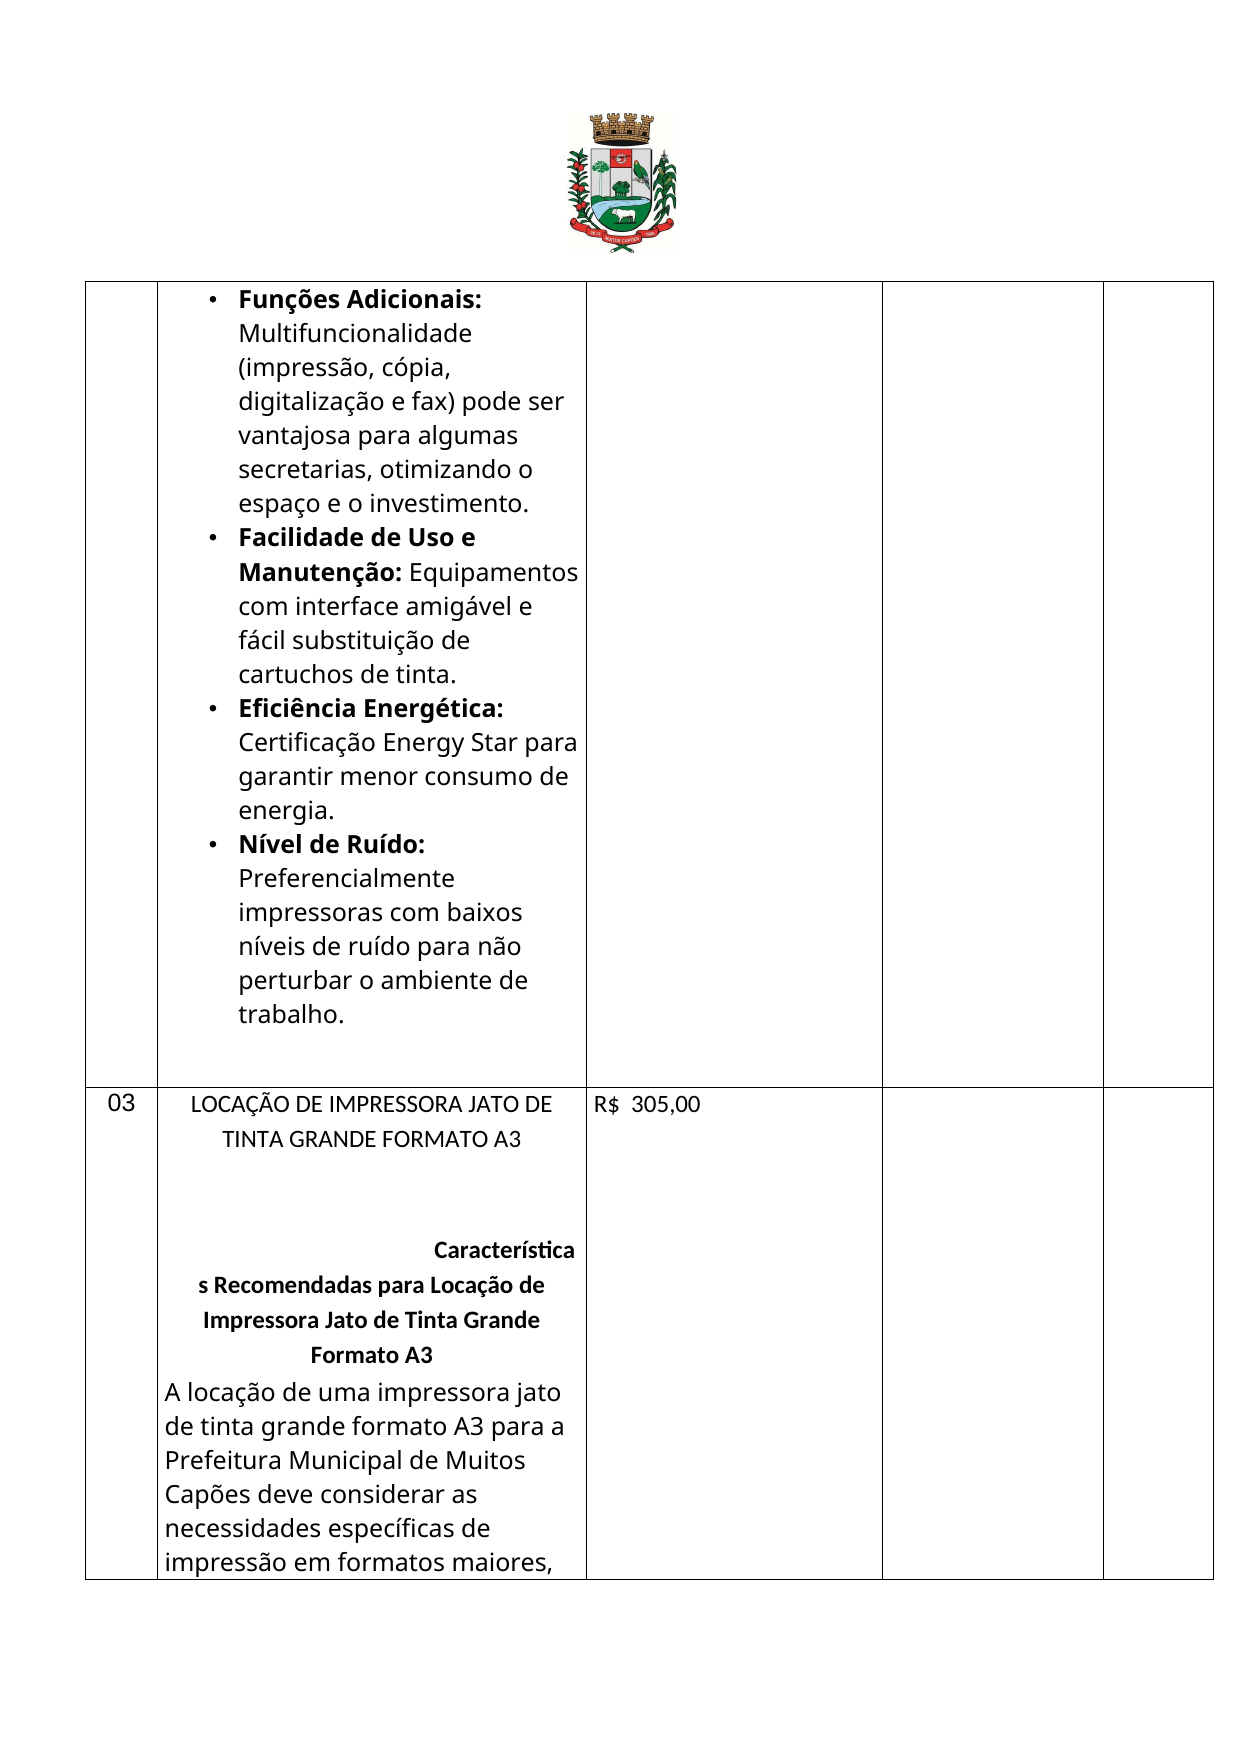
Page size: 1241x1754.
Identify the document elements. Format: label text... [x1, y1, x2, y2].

table_cell [883, 1088, 1103, 1579]
table_cell [1104, 1088, 1213, 1579]
table_cell 03 [86, 1088, 157, 1579]
table_cell [86, 282, 157, 1087]
table_cell LOCAÇÃO DE IMPRESSORA JATO DE TINTA GRANDE FORMATO A3 Características Recomendadas para Locação de Impressora Jato de Tinta Grande Formato A3 A locação de uma impressora jato de tinta grande formato A3 para a Prefeitura Municipal de Muitos Capões deve considerar as necessidades específicas de impressão em formatos maiores, como plantas, cartazes, layouts, apresentações visuais e outros documentos que exigem dimensões superiores ao A4. Abaixo, detalho as características recomendadas para este tipo de equipamento: Características Gerais e Desempenho: Tecnologia de Impressão: Jato de tinta térmica ou piezoelétrica, tecnologias capazes de produzir impressões coloridas de alta qualidade em grandes formatos, com boa precisão de cores e detalhes. Tamanho Máximo de Impressão: Suporte para formato A3 (297 x 420 mm) e, idealmente, a capacidade de imprimir em formatos maiores como A3+ (329 x 483 mm) ou até mesmo rolos de papel para banners e sinalização (se a demanda justificar). Velocidade de Impressão: Considerar a velocidade em diferentes modos de qualidade (rascunho, normal, alta qualidade). Para documentos de trabalho internos, uma velocidade razoável em modo normal é importante. Para impressões de alta qualidade ou em grande volume, velocidades mais altas serão preferíveis. Especificar velocidades mínimas aceitáveis para diferentes modos. A velocidade de impressão em cores é crucial, pois muitas aplicações em A3 envolvem gráficos e imagens coloridas. Resolução de Impressão: Mínimo de 1200 x 1200 dpi para garantir a nitidez de textos e linhas finas em documentos técnicos e apresentações. Para impressões fotográficas ou de alta qualidade visual, buscar resoluções mais elevadas (ex: 4800 x 1200 dpi otimizados). Impressão Duplex (Frente e Verso): Embora menos comum em impressoras A3, a funcionalidade de impressão duplex automática em A3 seria um diferencial para economia de papel em documentos maiores. Avaliar a real necessidade para as aplicações da prefeitura. Ciclo de Trabalho Mensal: Avaliar o volume de impressão esperado em formato A3. O ciclo de trabalho deve ser capaz de suportar a demanda máxima prevista sem comprometer a durabilidade do equipamento. Manuseio de Papel: Bandeja de Entrada: Capacidade adequada para o volume de impressão esperado em A3. Considerar a possibilidade de bandejas adicionais para diferentes tipos de papel (comum, fotográfico, etc.). Alimentador Manual: Essencial para a alimentação de papéis de gramaturas ou formatos especiais que não são suportados pela bandeja principal. Gramaturas de Papel Suportadas: Ampla gama de gramaturas para acomodar diferentes tipos de mídia, desde papel comum para rascunhos até papéis mais grossos para cartazes e apresentações. Especificar as gramaturas mínimas e máximas necessárias. Tamanhos de Mídia Suportados: Além do A3, verificar a compatibilidade com outros tamanhos como A4, carta, ofício e formatos personalizados, bem como a capacidade de trabalhar com envelopes grandes. Suporte para Impressão em Rolos (Opcional): Se houver necessidade de imprimir banners ou sinalização de maior comprimento, especificar a necessidade de um alimentador de rolos. Conectividade e Recursos: Conectividade: Ethernet: Conexão de rede cabeada robusta e confiável, essencial para compartilhamento em ambientes de trabalho. Wi-Fi: Facilidade de instalação e compartilhamento sem fios, oferecendo flexibilidade de localização. USB 2.0 ou superior: Para conexão direta a computadores. Wi-Fi Direct: Impressão direta de dispositivos móveis sem necessidade de rede. Linguagens de Impressão: Compatibilidade com linguagens de impressão padrão como PCL ou PostScript, importantes para garantir a correta interpretação dos documentos por diferentes softwares e sistemas operacionais. Tela Touchscreen Colorida: Interface intuitiva para gerenciamento das funções da impressora, visualização de status e configuração de trabalhos de impressão complexos em grande formato. Um tamanho adequado da tela é importante para a usabilidade. Impressão Móvel: Compatibilidade com aplicativos móveis do fabricante, Apple AirPrint ou Mopria para impressão direta de smartphones e tablets. Outras Características Desejáveis: Número de Tintas: Impressoras com um maior número de cartuchos de tinta (incluindo tintas pigmentadas para maior durabilidade e resistência à água) geralmente oferecem melhor qualidade de impressão de cores e tons de cinza. Sistema de Tanque de Tinta (Bulk Ink): Se o volume de impressão em A3 for significativo, considerar modelos com sistema de tanque de tinta para reduzir o custo por página e aumentar a autonomia. Software de Gerenciamento de Impressão: Verificar se o fabricante oferece software para gerenciamento de filas de impressão, controle de custos e outras funcionalidades úteis em um ambiente de trabalho compartilhado. Facilidade de Uso e Manutenção: Equipamentos com interface amigável e fácil substituição de cartuchos/tanques de tinta. Eficiência Energética: Certificação Energy Star para menor consumo de energia. [158, 1088, 586, 1579]
picture [567, 113, 677, 253]
table_cell [883, 282, 1103, 1087]
table_cell LOCAÇÃO DE IMPRESSORAS JATO DE TINTA COLORIDAS HP 9020 Características Gerais e Desempenho: Tecnologia de Impressão: Jato de tinta térmica HP, conhecida pela boa qualidade de impressão de documentos coloridos e imagens, com capacidade de produzir cores vibrantes e detalhes nítidos. Velocidade de Impressão: Em preto (ISO): Mínimo de 20 páginas por minuto (ppm) para garantir agilidade na impressão de documentos textuais. Em cores (ISO): Mínimo de 15 ppm para atender às necessidades de impressão colorida com boa velocidade. Considerar velocidades mais altas em modo rascunho para impressões internas menos críticas. Resolução de Impressão: Em preto: Mínimo de 1200 x 1200 dpi (dots per inch) para textos nítidos e profissionais. Em cores: Mínimo de 4800 x 1200 dpi otimizados em papéis fotográficos HP Advanced com entrada de 1200 x 1200 dpi para qualidade de imagem superior. Impressão Duplex (Frente e Verso) Automática: Essencial para economia de papel e agilidade na produção de documentos frente e verso. Ciclo de Trabalho Mensal: Recomenda-se um ciclo de trabalho de pelo menos 25.000 páginas para suportar as demandas de impressão de um ambiente de escritório com múltiplos usuários. O volume mensal recomendado deve ser avaliado por secretaria, mas uma média de 1.500 a 2.000 páginas por mês por equipamento pode ser um bom ponto de partida. Manuseio de Papel: Bandeja de Entrada: Capacidade mínima de 250 folhas para reduzir a frequência de recargas de papel, ideal para fluxos de trabalho contínuos. A presença de uma segunda bandeja de entrada com capacidade igual ou superior seria um diferencial para secretarias com maior volume de impressão ou que utilizam diferentes tipos de papel com frequência. Alimentador Automático de Documentos (ADF): Capacidade mínima de 35 folhas para facilitar a digitalização e cópia de documentos com múltiplas páginas de forma rápida e eficiente. A funcionalidade de digitalização frente e verso automática (duplex) seria altamente recomendada para otimizar o tempo e o processo de digitalização. Gramaturas de Papel Suportadas: Flexibilidade para trabalhar com diferentes tipos de papel, desde papel comum (60 a 105 g/m²) até papéis fotográficos (até 280 g/m²) e envelopes. Tamanhos de Mídia Suportados: Compatibilidade com os tamanhos de papel mais comuns em ambiente de escritório, como A4, carta, ofício, e também a capacidade de imprimir em envelopes e outros formatos menores, conforme a necessidade das secretarias. Conectividade e Recursos: Conectividade: Wi-Fi: Para facilitar a instalação e o compartilhamento da impressora em rede sem a necessidade de cabos. Ethernet: Para conexão estável em rede cabeada, especialmente importante em ambientes com muitos dispositivos conectados. USB 2.0: Para conexão direta a computadores. Wi-Fi Direct: Para impressão direta de dispositivos móveis sem necessidade de rede Wi-Fi. Impressão Móvel: Compatibilidade com tecnologias como HP Smart App, Apple AirPrint e Mopria para impressão fácil a partir de smartphones e tablets. Tela Touchscreen Colorida: Interface intuitiva para facilitar a navegação pelas funções da impressora, visualização de status e configuração. Recomenda-se um tamanho de tela adequado para boa usabilidade (acima de 2 polegadas). Linguagem de Impressão: HP PCL3 GUI, que oferece boa compatibilidade com sistemas operacionais comuns. Recursos de Segurança: Considerar modelos com recursos de segurança para proteger informações confidenciais, como impressão privada e configurações de segurança de rede. Outras Características Desejáveis: Funções Adicionais: Multifuncionalidade (impressão, cópia, digitalização e fax) pode ser vantajosa para algumas secretarias, otimizando o espaço e o investimento. Facilidade de Uso e Manutenção: Equipamentos com interface amigável e fácil substituição de cartuchos de tinta. Eficiência Energética: Certificação Energy Star para garantir menor consumo de energia. Nível de Ruído: Preferencialmente impressoras com baixos níveis de ruído para não perturbar o ambiente de trabalho. [158, 282, 586, 1087]
table_cell R$ 305,00 [587, 1088, 882, 1579]
table_cell [587, 282, 882, 1087]
table_cell [1104, 282, 1213, 1087]
